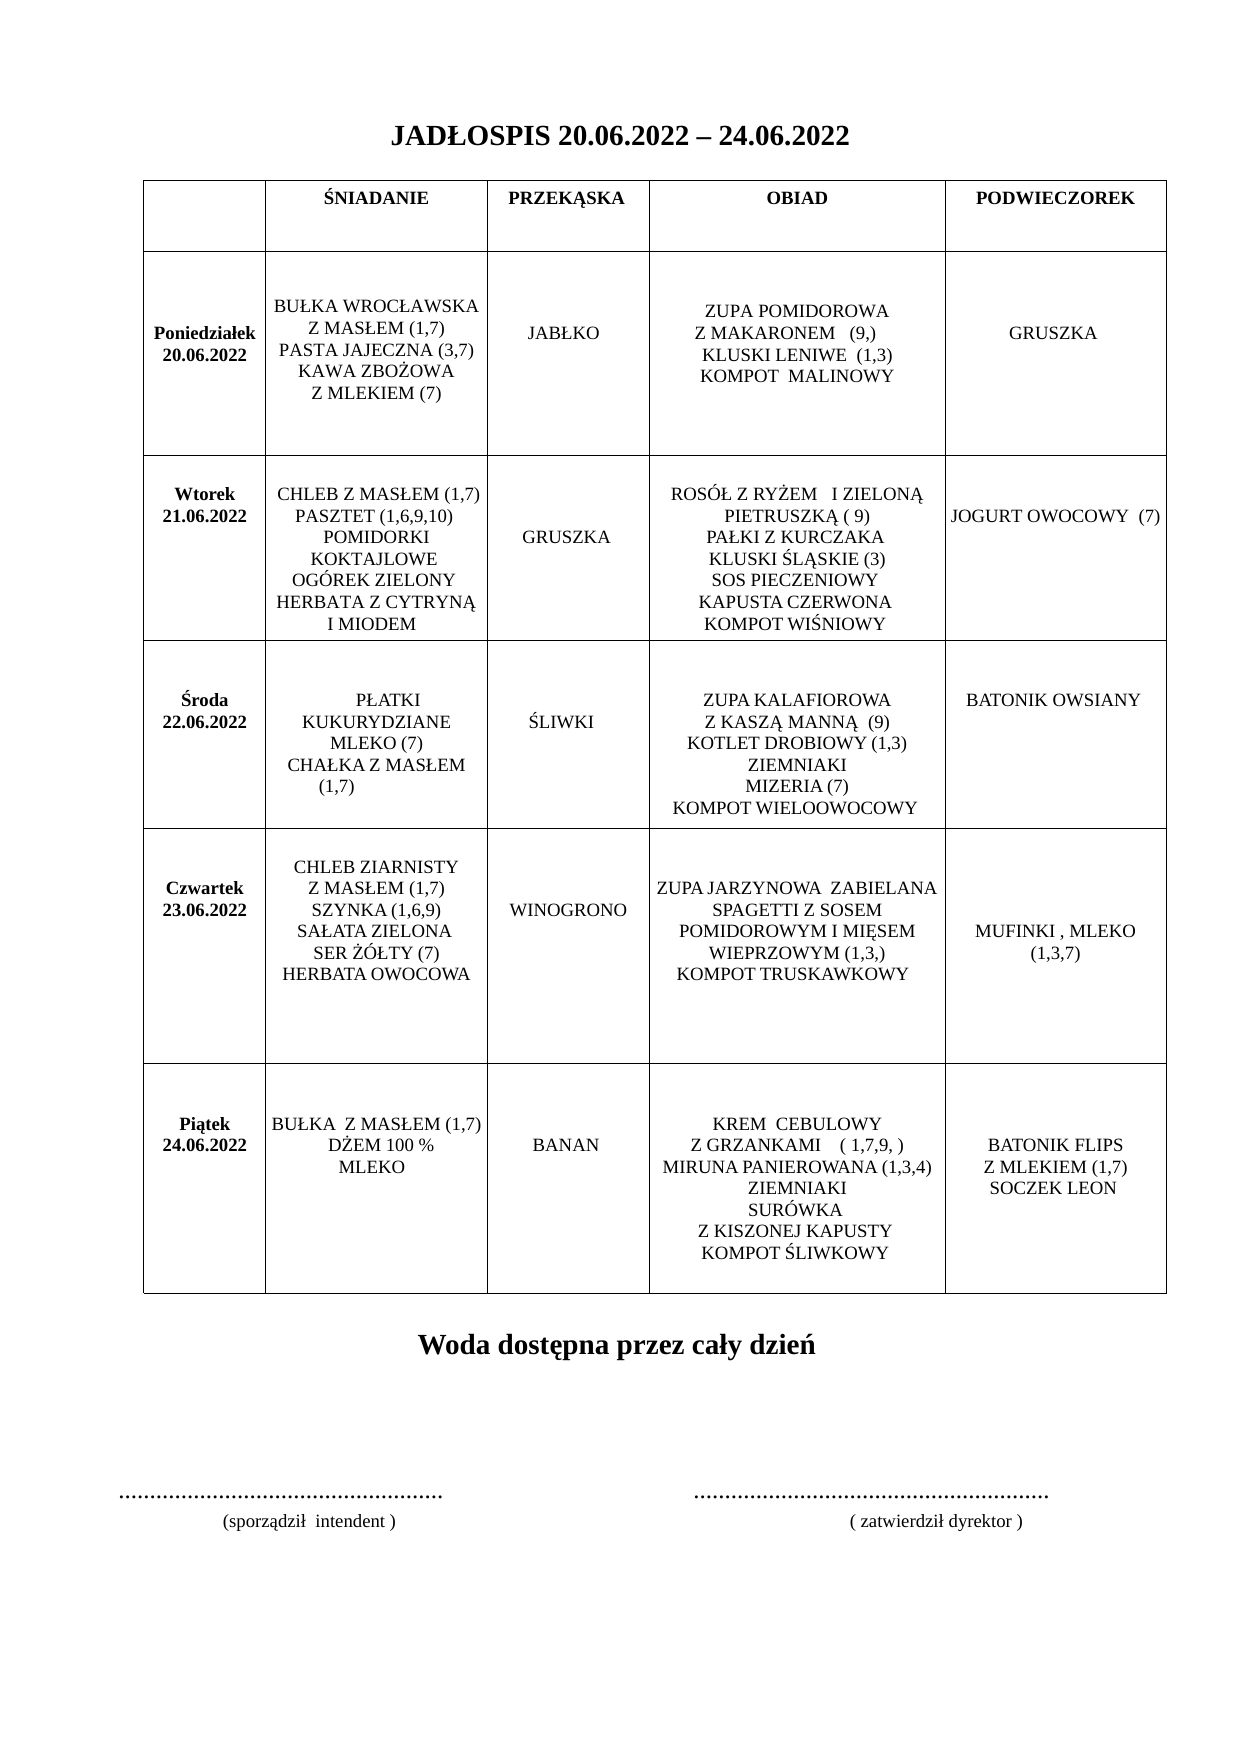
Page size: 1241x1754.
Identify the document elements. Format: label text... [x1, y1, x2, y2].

table_cell GRUSZKA [946, 252, 1166, 455]
table_cell ROSÓŁ Z RYŻEM I ZIELONĄ PIETRUSZKĄ ( 9) PAŁKI Z KURCZAKA KLUSKI ŚLĄSKIE (3) SOS PIECZENIOWY KAPUSTA CZERWONA KOMPOT WIŚNIOWY [650, 456, 945, 640]
table_cell ZUPA JARZYNOWA ZABIELANA SPAGETTI Z SOSEM POMIDOROWYM I MIĘSEM WIEPRZOWYM (1,3,) KOMPOT TRUSKAWKOWY [650, 829, 945, 1063]
table_header PODWIECZOREK [946, 181, 1166, 251]
table_cell BUŁKA Z MASŁEM (1,7) DŻEM 100 % MLEKO [266, 1064, 487, 1293]
table_cell ZUPA POMIDOROWA Z MAKARONEM (9,) KLUSKI LENIWE (1,3) KOMPOT MALINOWY [650, 252, 945, 455]
table_cell JOGURT OWOCOWY (7) [946, 456, 1166, 640]
table_cell CHLEB ZIARNISTY Z MASŁEM (1,7) SZYNKA (1,6,9) SAŁATA ZIELONA SER ŻÓŁTY (7) HERBATA OWOCOWA [266, 829, 487, 1063]
table_cell Wtorek 21.06.2022 [144, 456, 265, 640]
table_cell BATONIK OWSIANY [946, 641, 1166, 828]
text (sporządził intendent ) ( zatwierdził dyrektor ) [118, 1504, 1122, 1533]
table_cell JABŁKO [488, 252, 649, 455]
table_header PRZEKĄSKA [488, 181, 649, 251]
table_cell Poniedziałek 20.06.2022 [144, 252, 265, 455]
table_cell ZUPA KALAFIOROWA Z KASZĄ MANNĄ (9) KOTLET DROBIOWY (1,3) ZIEMNIAKI MIZERIA (7) KOMPOT WIELOOWOCOWY [650, 641, 945, 828]
table_cell KREM CEBULOWY Z GRZANKAMI ( 1,7,9, ) MIRUNA PANIEROWANA (1,3,4) ZIEMNIAKI SURÓWKA Z KISZONEJ KAPUSTY KOMPOT ŚLIWKOWY [650, 1064, 945, 1293]
table_header OBIAD [650, 181, 945, 251]
table_cell PŁATKI KUKURYDZIANE MLEKO (7) CHAŁKA Z MASŁEM (1,7) [266, 641, 487, 828]
table_cell Piątek 24.06.2022 [144, 1064, 265, 1293]
table_cell WINOGRONO [488, 829, 649, 1063]
table_header ŚNIADANIE [266, 181, 487, 251]
table_cell BATONIK FLIPS Z MLEKIEM (1,7) SOCZEK LEON [946, 1064, 1166, 1293]
table_cell MUFINKI , MLEKO (1,3,7) [946, 829, 1166, 1063]
table_cell ŚLIWKI [488, 641, 649, 828]
table_cell BANAN [488, 1064, 649, 1293]
table_header [144, 181, 265, 251]
table_cell BUŁKA WROCŁAWSKA Z MASŁEM (1,7) PASTA JAJECZNA (3,7) KAWA ZBOŻOWA Z MLEKIEM (7) [266, 252, 487, 455]
text .................................................... ......................................................... [118, 1476, 1122, 1504]
table_cell Czwartek 23.06.2022 [144, 829, 265, 1063]
table_cell GRUSZKA [488, 456, 649, 640]
text JADŁOSPIS 20.06.2022 – 24.06.2022 [118, 118, 1122, 152]
table_cell Środa 22.06.2022 [144, 641, 265, 828]
table_cell CHLEB Z MASŁEM (1,7) PASZTET (1,6,9,10) POMIDORKI KOKTAJLOWE OGÓREK ZIELONY HERBATA Z CYTRYNĄ I MIODEM [266, 456, 487, 640]
text Woda dostępna przez cały dzień [118, 1327, 1122, 1361]
